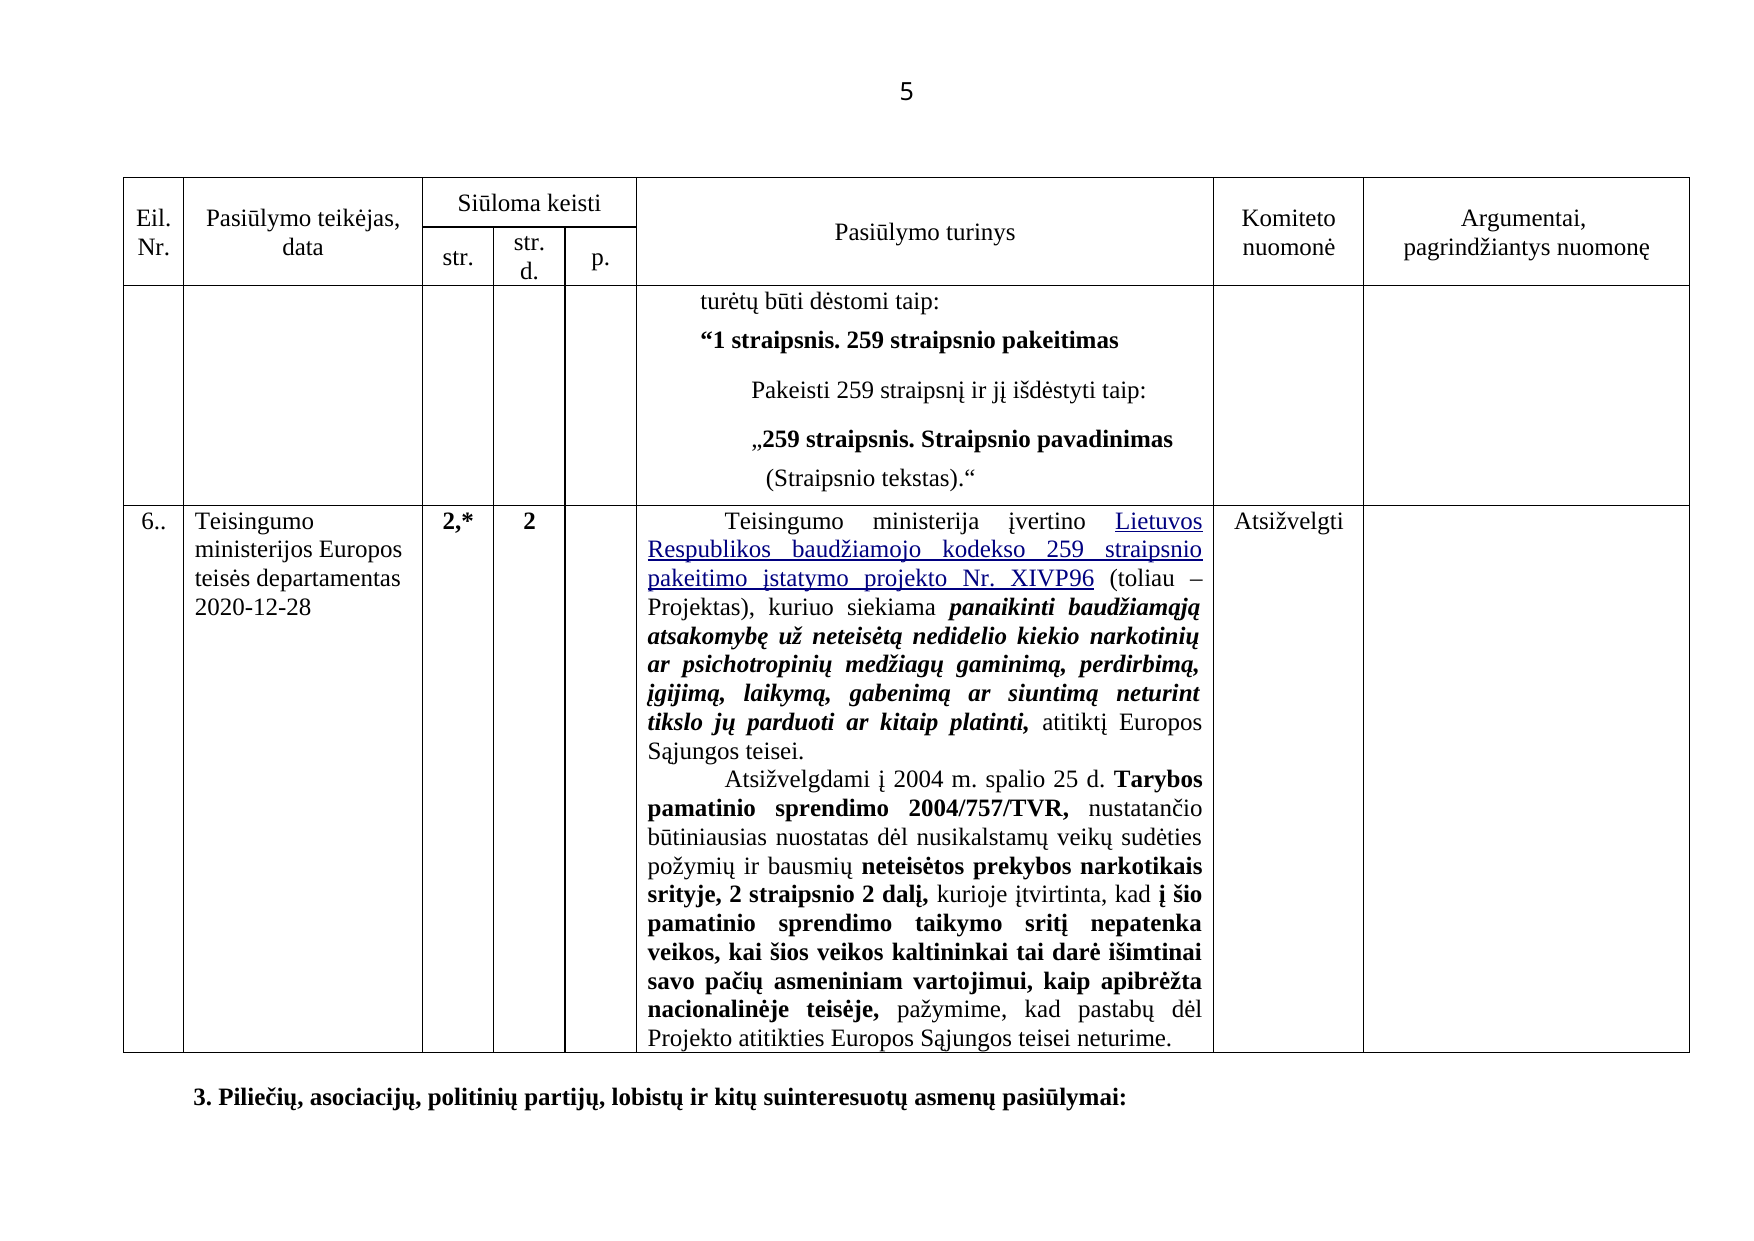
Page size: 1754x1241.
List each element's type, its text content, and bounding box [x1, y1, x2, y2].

table_cell [1214, 286, 1363, 505]
table_cell Teisingumo ministerijos Europos teisės departamentas 2020-12-28 [184, 506, 422, 1052]
table_cell str. d. [494, 228, 564, 285]
table_cell Atsižvelgti [1214, 506, 1363, 1052]
table_cell [566, 286, 636, 505]
table_cell [566, 506, 636, 1052]
table_cell p. [566, 228, 636, 285]
table_cell 6.. [124, 506, 183, 1052]
table_header Pasiūlymo turinys [637, 178, 1213, 285]
table_cell [184, 286, 422, 505]
table_cell [423, 286, 493, 505]
table_cell [1364, 286, 1689, 505]
text 3. Piliečių, asociacijų, politinių partijų, lobistų ir kitų suinteresuotų asmenų pasiūlymai: [118, 1082, 1695, 1111]
table_header Argumentai, pagrindžiantys nuomonę [1364, 178, 1689, 285]
table_header Komiteto nuomonė [1214, 178, 1363, 285]
table_cell str. [423, 228, 493, 285]
table_cell [494, 286, 564, 505]
table_header Eil. Nr. [124, 178, 183, 285]
table_cell [1364, 506, 1689, 1052]
table_cell turėtų būti dėstomi taip: “1 straipsnis. 259 straipsnio pakeitimas Pakeisti 259 straipsnį ir jį išdėstyti taip: „259 straipsnis. Straipsnio pavadinimas (Straipsnio tekstas).“ [637, 286, 1213, 505]
table_cell 2 [494, 506, 564, 1052]
table_header Siūloma keisti [423, 178, 636, 226]
table_header Pasiūlymo teikėjas, data [184, 178, 422, 285]
table_cell 2,* [423, 506, 493, 1052]
table_cell [124, 286, 183, 505]
